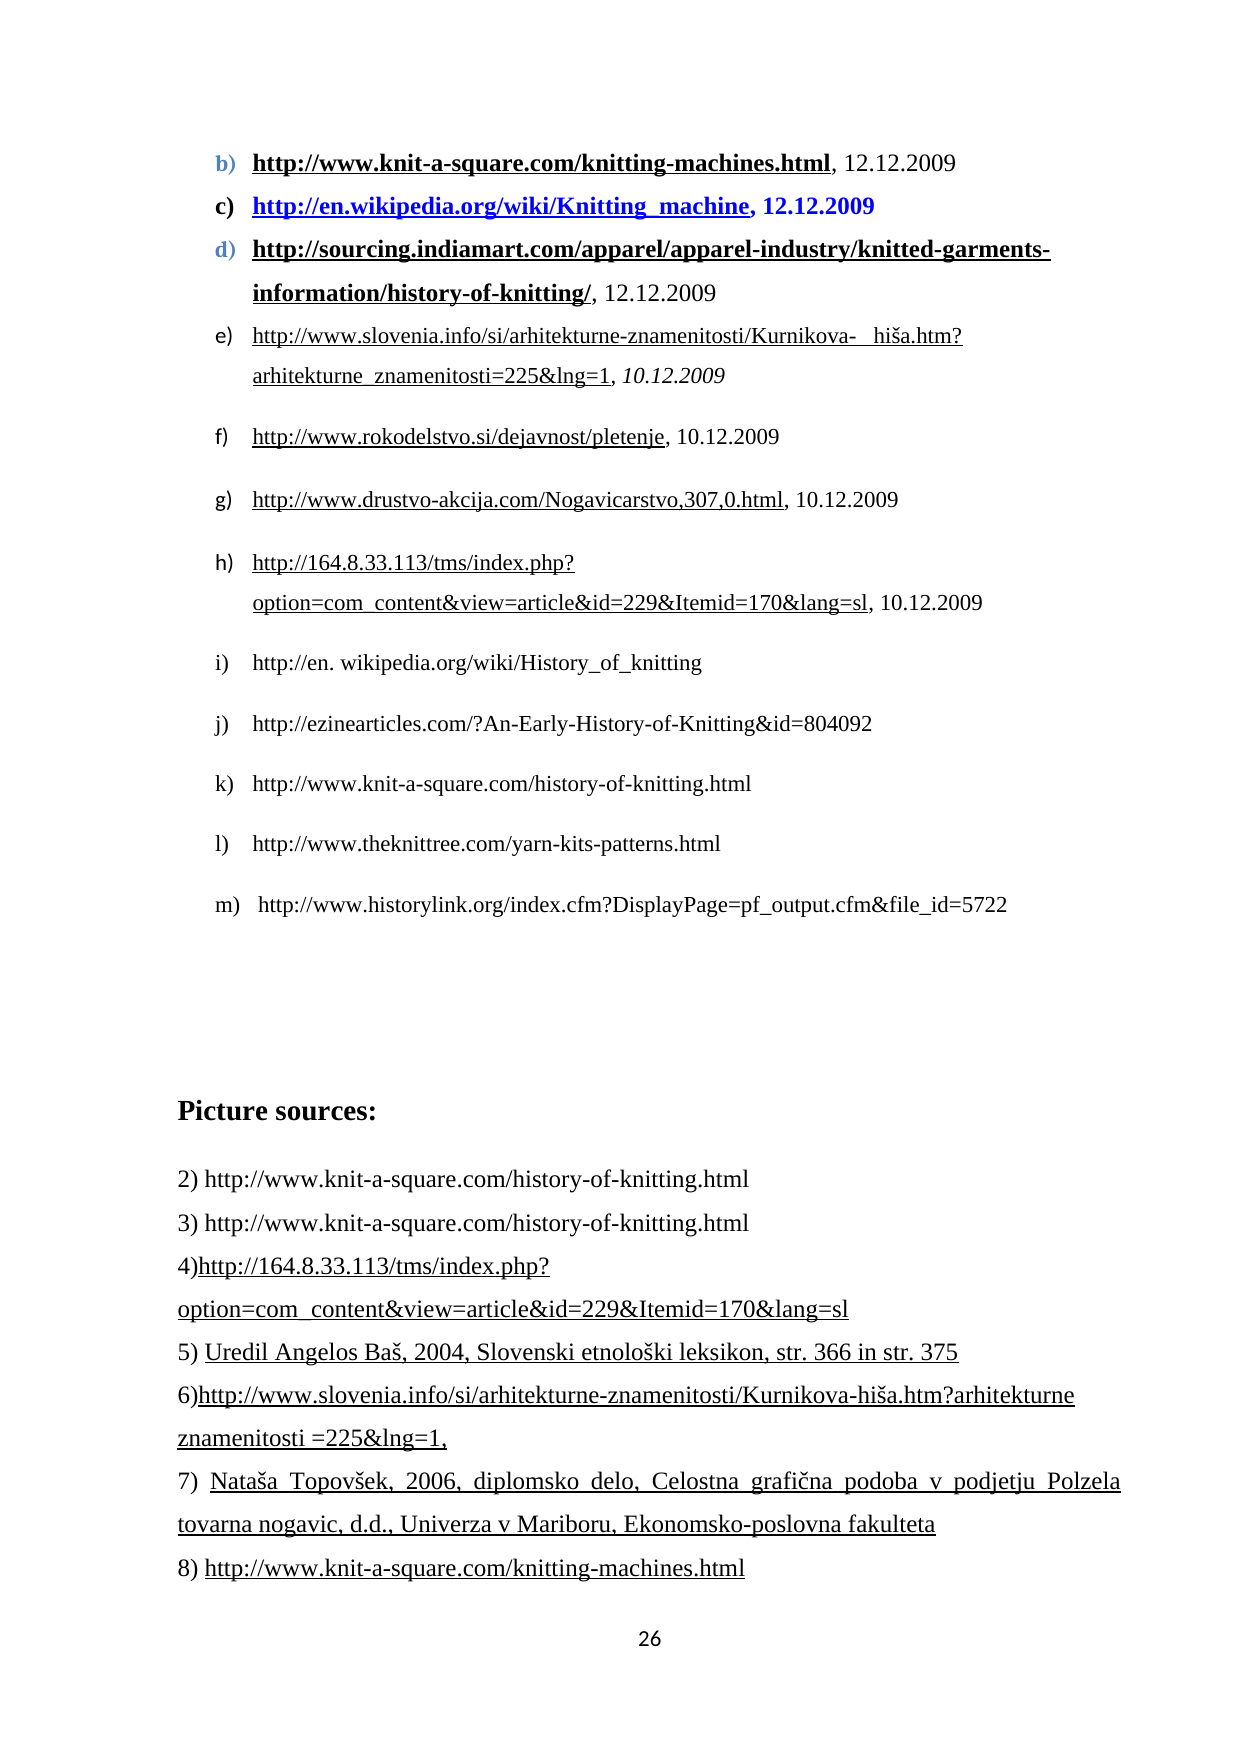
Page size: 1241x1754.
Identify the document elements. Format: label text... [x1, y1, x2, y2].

list http://www.slovenia.info/si/arhitekturne-znamenitosti/Kurnikova- hiša.htm?arhitekturne_znamenitosti=225&lng=1, 10.12.2009 [215, 321, 1122, 388]
text 4)http://164.8.33.113/tms/index.php?option=com_content&view=article&id=229&Itemid=170&lang=sl [177, 1251, 1122, 1323]
list http://www.drustvo-akcija.com/Nogavicarstvo,307,0.html, 10.12.2009 [215, 485, 1122, 513]
text Picture sources: [177, 1093, 1122, 1127]
list http://www.knit-a-square.com/history-of-knitting.html [215, 770, 1122, 796]
subtitle http://sourcing.indiamart.com/apparel/apparel-industry/knitted-garments-information/history-of-knitting/, 12.12.2009 [215, 234, 1122, 307]
text 8) http://www.knit-a-square.com/knitting-machines.html [177, 1553, 1122, 1581]
list http://en. wikipedia.org/wiki/History_of_knitting [215, 649, 1122, 676]
text 3) http://www.knit-a-square.com/history-of-knitting.html [177, 1208, 1122, 1236]
text 2) http://www.knit-a-square.com/history-of-knitting.html [177, 1164, 1122, 1193]
subtitle http://www.knit-a-square.com/knitting-machines.html, 12.12.2009 [215, 148, 1122, 177]
text 7) Nataša Topovšek, 2006, diplomsko delo, Celostna grafična podoba v podjetju Polzela tovarna nogavic, d.d., Univerza v Mariboru, Ekonomsko-poslovna fakulteta [177, 1466, 1122, 1538]
list http://164.8.33.113/tms/index.php?option=com_content&view=article&id=229&Itemid=170&lang=sl, 10.12.2009 [215, 548, 1122, 616]
list http://ezinearticles.com/?An-Early-History-of-Knitting&id=804092 [215, 710, 1122, 736]
text 5) Uredil Angelos Baš, 2004, Slovenski etnološki leksikon, str. 366 in str. 375 [177, 1337, 1122, 1366]
subtitle http://en.wikipedia.org/wiki/Knitting_machine, 12.12.2009 [215, 191, 1122, 220]
list http://www.historylink.org/index.cfm?DisplayPage=pf_output.cfm&file_id=5722 [215, 891, 1122, 917]
list http://www.rokodelstvo.si/dejavnost/pletenje, 10.12.2009 [215, 422, 1122, 450]
list http://www.theknittree.com/yarn-kits-patterns.html [215, 830, 1122, 857]
text 6)http://www.slovenia.info/si/arhitekturne-znamenitosti/Kurnikova-hiša.htm?arhitekturne znamenitosti =225&lng=1, [177, 1380, 1122, 1452]
